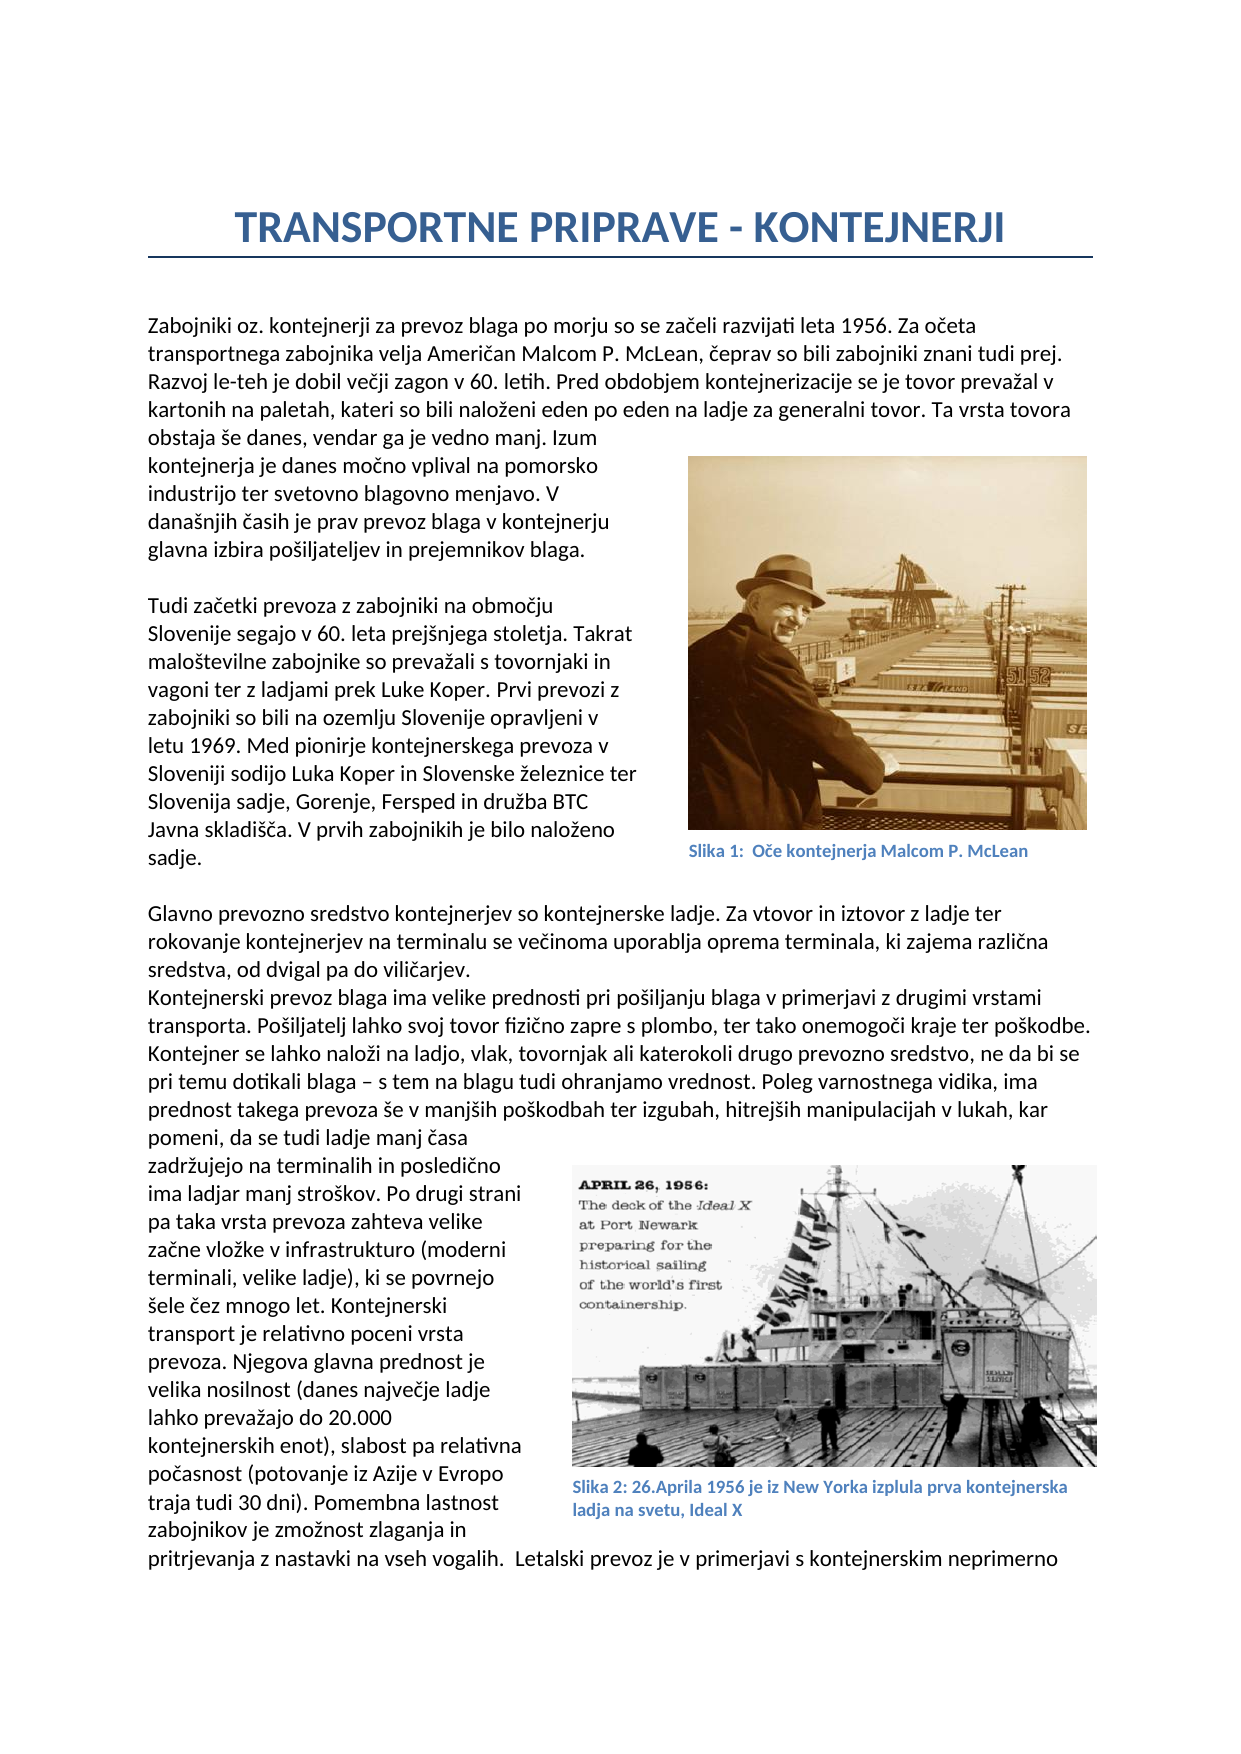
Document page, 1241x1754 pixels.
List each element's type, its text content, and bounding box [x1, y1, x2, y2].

text Slika 2: 26.Aprila 1956 je iz New Yorka izplula prva kontejnerska ladja na svetu, Ideal X [572, 1476, 1096, 1522]
text Tudi začetki prevoza z zabojniki na območju Slovenije segajo v 60. leta prejšnjega stoletja. Takrat maloštevilne zabojnike so prevažali s tovornjaki in vagoni ter z ladjami prek Luke Koper. Prvi prevozi z zabojniki so bili na ozemlju Slovenije opravljeni v letu 1969. Med pionirje kontejnerskega prevoza v Sloveniji sodijo Luka Koper in Slovenske železnice ter Slovenija sadje, Gorenje, Fersped in družba BTC Javna skladišča. V prvih zabojnikih je bilo naloženo sadje. [148, 591, 1093, 871]
text Glavno prevozno sredstvo kontejnerjev so kontejnerske ladje. Za vtovor in iztovor z ladje ter rokovanje kontejnerjev na terminalu se večinoma uporablja oprema terminala, ki zajema različna sredstva, od dvigal pa do viličarjev. [148, 899, 1093, 983]
text Kontejnerski prevoz blaga ima velike prednosti pri pošiljanju blaga v primerjavi z drugimi vrstami transporta. Pošiljatelj lahko svoj tovor fizično zapre s plombo, ter tako onemogoči kraje ter poškodbe. Kontejner se lahko naloži na ladjo, vlak, tovornjak ali katerokoli drugo prevozno sredstvo, ne da bi se pri temu dotikali blaga – s tem na blagu tudi ohranjamo vrednost. Poleg varnostnega vidika, ima prednost takega prevoza še v manjših poškodbah ter izgubah, hitrejših manipulacijah v lukah, kar pomeni, da se tudi ladje manj časa zadržujejo na terminalih in posledično ima ladjar manj stroškov. Po drugi strani pa taka vrsta prevoza zahteva velike začne vložke v infrastrukturo (moderni terminali, velike ladje), ki se povrnejo šele čez mnogo let. Kontejnerski transport je relativno poceni vrsta prevoza. Njegova glavna prednost je velika nosilnost (danes največje ladje lahko prevažajo do 20.000 kontejnerskih enot), slabost pa relativna počasnost (potovanje iz Azije v Evropo traja tudi 30 dni). Pomembna lastnost zabojnikov je zmožnost zlaganja in pritrjevanja z nastavki na vseh vogalih. Letalski prevoz je v primerjavi s kontejnerskim neprimerno [148, 983, 1093, 1572]
text Slika 1: Oče kontejnerja Malcom P. McLean [688, 839, 1087, 862]
text TRANSPORTNE PRIPRAVE - KONTEJNERJI [148, 198, 1093, 256]
picture [688, 563, 1087, 591]
picture [1093, 1165, 1097, 1467]
text Zabojniki oz. kontejnerji za prevoz blaga po morju so se začeli razvijati leta 1956. Za očeta transportnega zabojnika velja Američan Malcom P. McLean, čeprav so bili zabojniki znani tudi prej. Razvoj le-teh je dobil večji zagon v 60. letih. Pred obdobjem kontejnerizacije se je tovor prevažal v kartonih na paletah, kateri so bili naloženi eden po eden na ladje za generalni tovor. Ta vrsta tovora obstaja še danes, vendar ga je vedno manj. Izum kontejnerja je danes močno vplival na pomorsko industrijo ter svetovno blagovno menjavo. V današnjih časih je prav prevoz blaga v kontejnerju glavna izbira pošiljateljev in prejemnikov blaga. [148, 311, 1093, 563]
